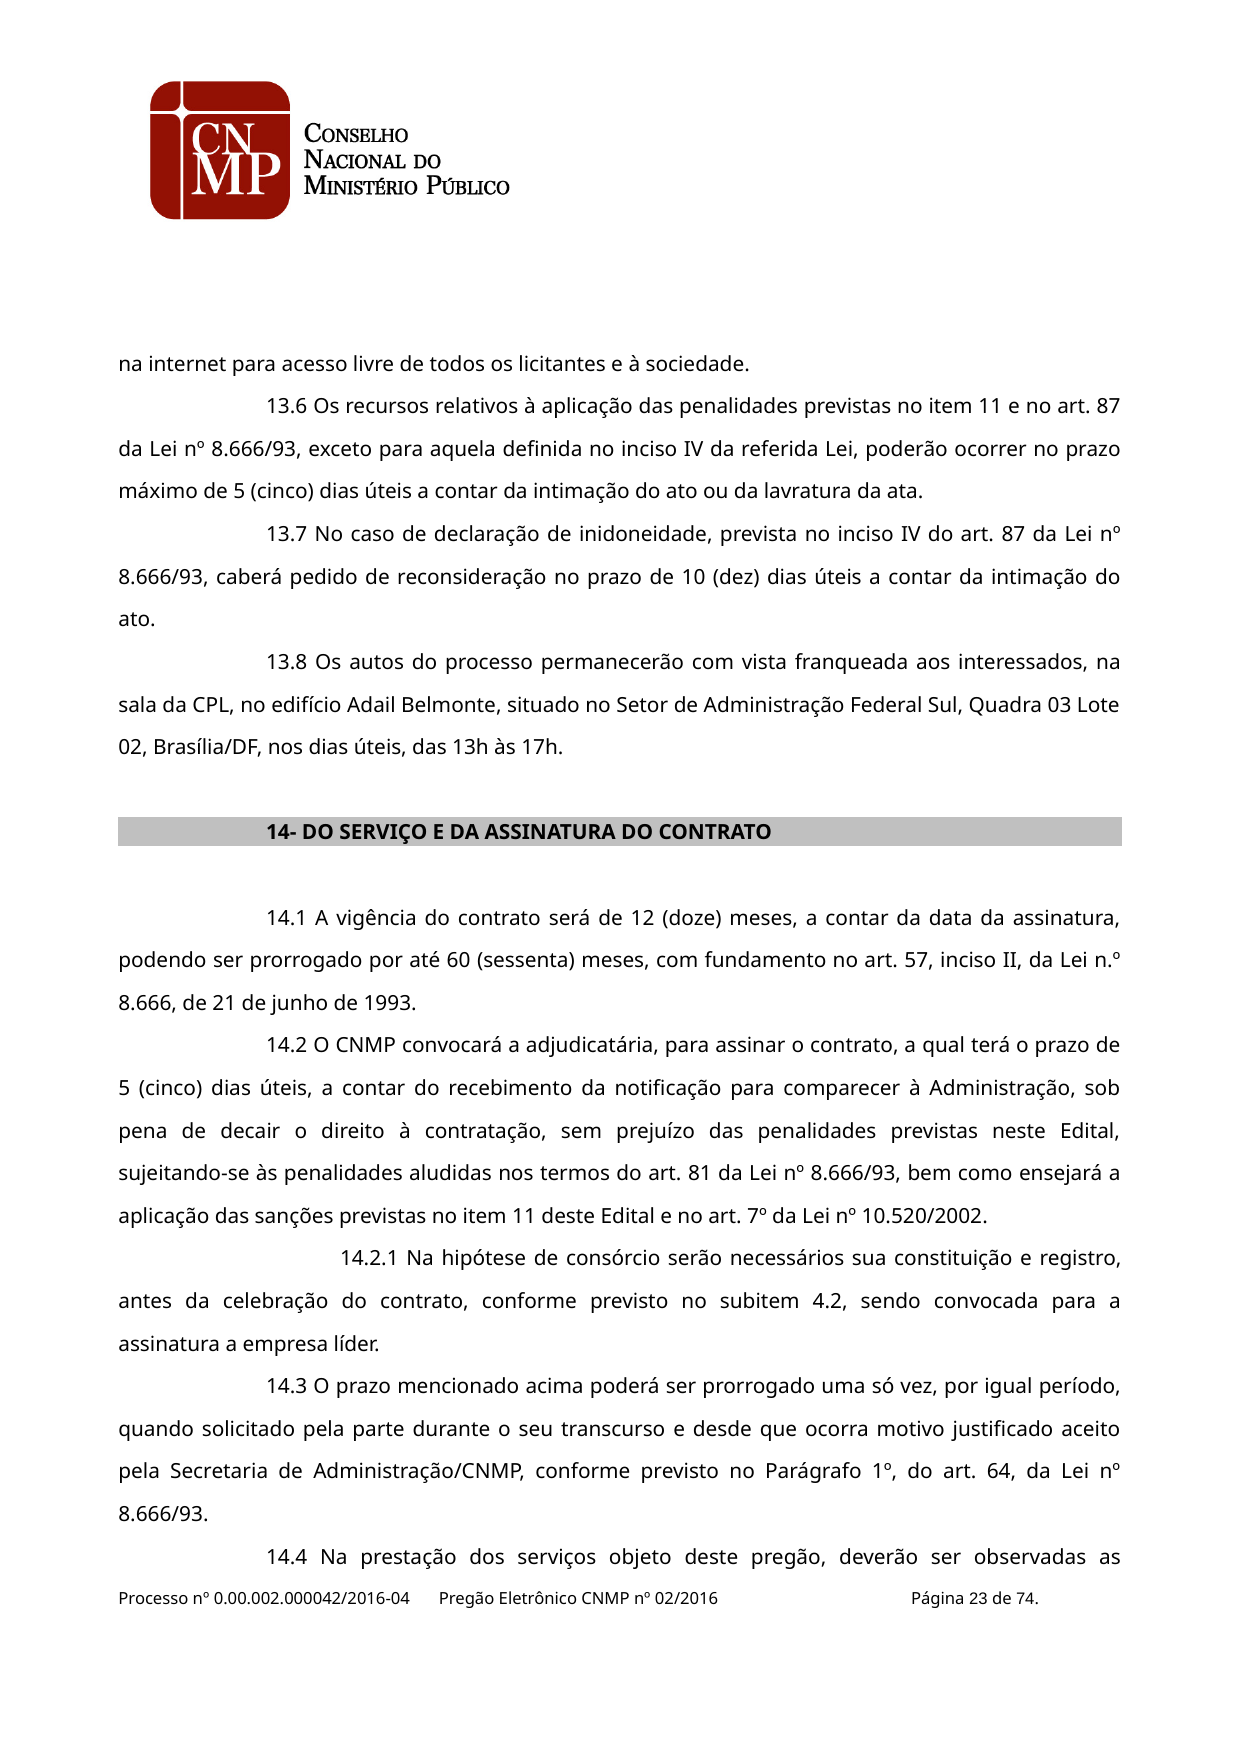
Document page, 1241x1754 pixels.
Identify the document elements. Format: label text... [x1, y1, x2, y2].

text 13.8 Os autos do processo permanecerão com vista franqueada aos interessados, na sala da CPL, no edifício Adail Belmonte, situado no Setor de Administração Federal Sul, Quadra 03 Lote 02, Brasília/DF, nos dias úteis, das 13h às 17h. [118, 647, 1122, 761]
text 14- DO SERVIÇO E DA ASSINATURA DO CONTRATO [118, 817, 1122, 846]
text 14.4 Na prestação dos serviços objeto deste pregão, deverão ser observadas as [118, 1542, 1122, 1570]
text 13.7 No caso de declaração de inidoneidade, prevista no inciso IV do art. 87 da Lei nº 8.666/93, caberá pedido de reconsideração no prazo de 10 (dez) dias úteis a contar da intimação do ato. [118, 519, 1122, 633]
text 14.1 A vigência do contrato será de 12 (doze) meses, a contar da data da assinatura, podendo ser prorrogado por até 60 (sessenta) meses, com fundamento no art. 57, inciso II, da Lei n.º 8.666, de 21 de junho de 1993. [118, 903, 1122, 1016]
text 14.2 O CNMP convocará a adjudicatária, para assinar o contrato, a qual terá o prazo de 5 (cinco) dias úteis, a contar do recebimento da notificação para comparecer à Administração, sob pena de decair o direito à contratação, sem prejuízo das penalidades previstas neste Edital, sujeitando-se às penalidades aludidas nos termos do art. 81 da Lei nº 8.666/93, bem como ensejará a aplicação das sanções previstas no item 11 deste Edital e no art. 7º da Lei nº 10.520/2002. [118, 1031, 1122, 1229]
text 14.3 O prazo mencionado acima poderá ser prorrogado uma só vez, por igual período, quando solicitado pela parte durante o seu transcurso e desde que ocorra motivo justificado aceito pela Secretaria de Administração/CNMP, conforme previsto no Parágrafo 1º, do art. 64, da Lei nº 8.666/93. [118, 1371, 1122, 1528]
text 14.2.1 Na hipótese de consórcio serão necessários sua constituição e registro, antes da celebração do contrato, conforme previsto no subitem 4.2, sendo convocada para a assinatura a empresa líder. [118, 1243, 1122, 1357]
text na internet para acesso livre de todos os licitantes e à sociedade. [118, 349, 1122, 377]
text 13.6 Os recursos relativos à aplicação das penalidades previstas no item 11 e no art. 87 da Lei nº 8.666/93, exceto para aquela definida no inciso IV da referida Lei, poderão ocorrer no prazo máximo de 5 (cinco) dias úteis a contar da intimação do ato ou da lavratura da ata. [118, 391, 1122, 505]
